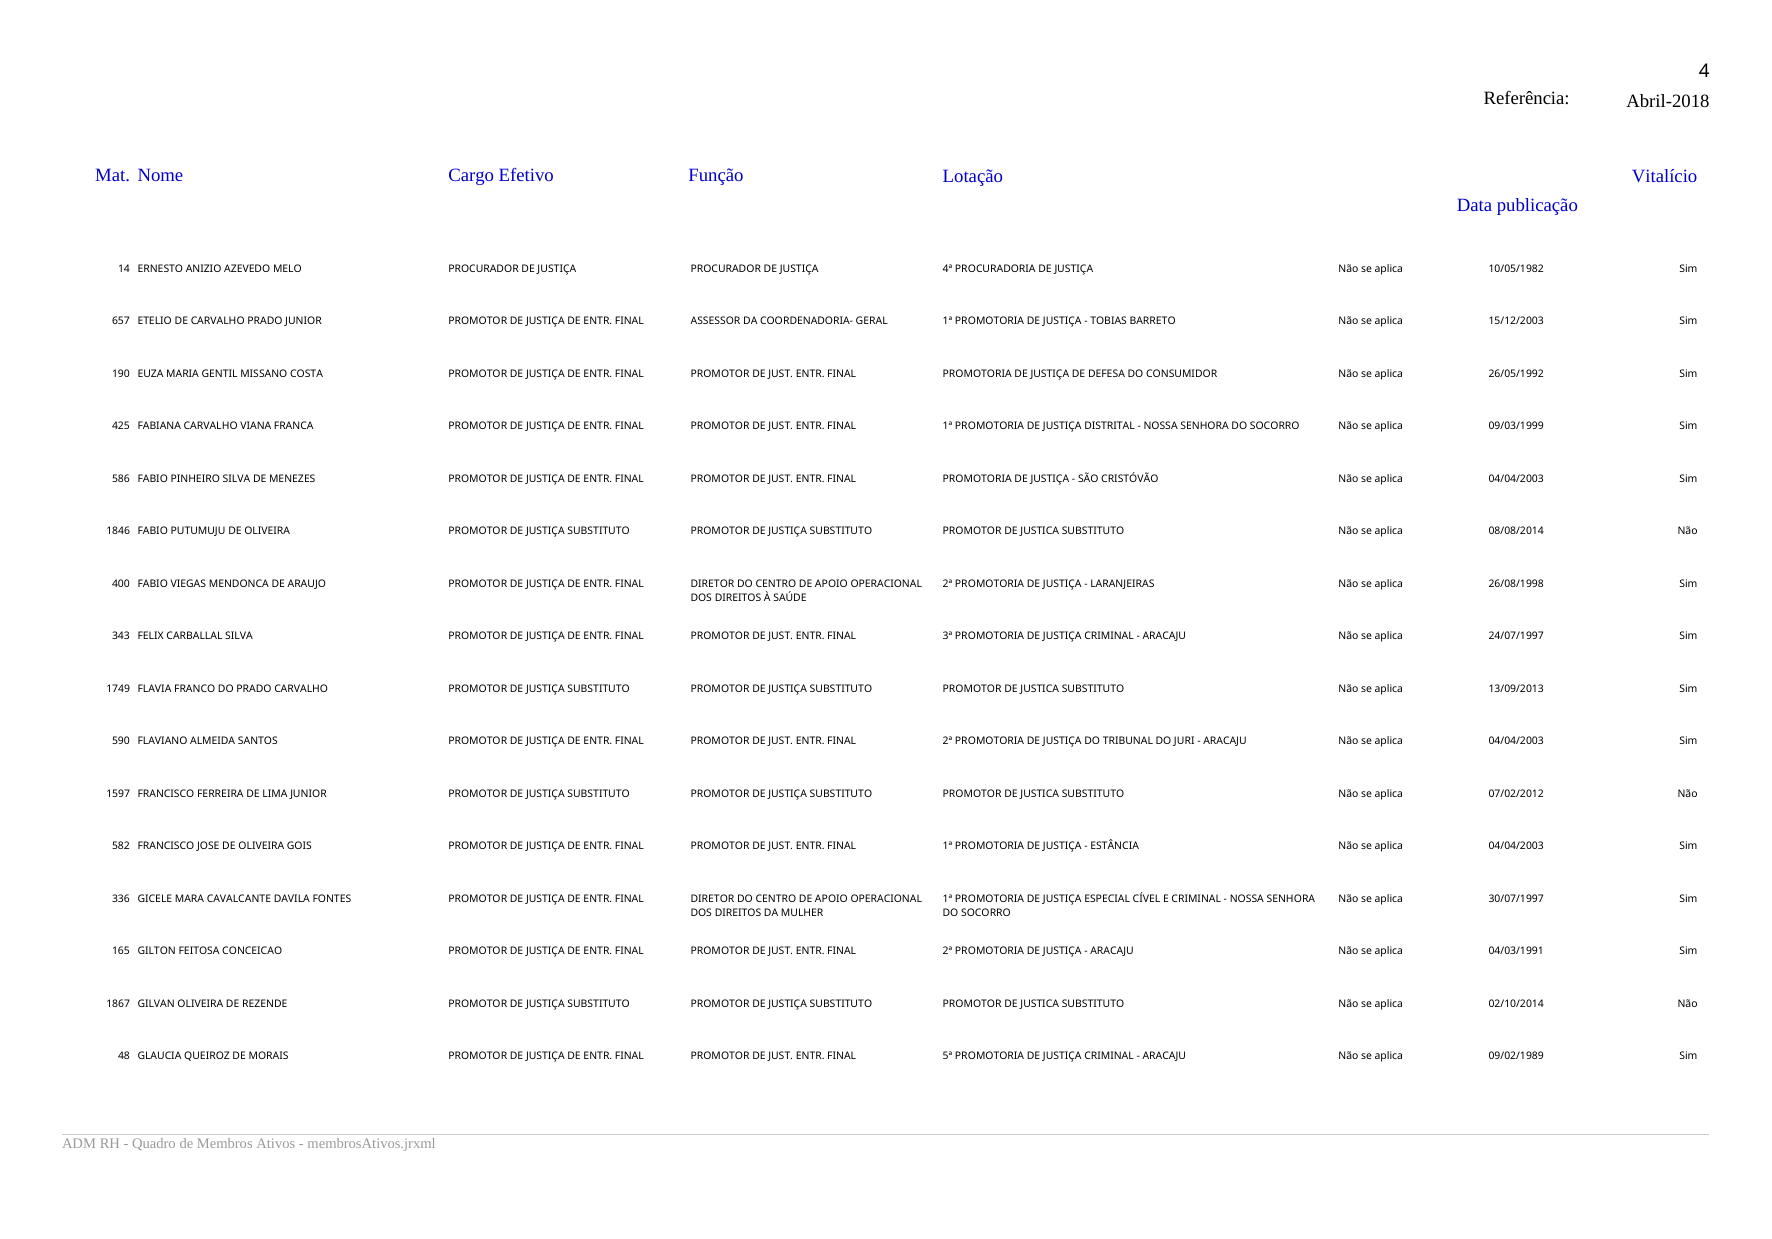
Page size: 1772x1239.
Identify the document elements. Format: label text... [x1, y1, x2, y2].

table_cell [936, 972, 942, 988]
table_cell 09/03/1999 [1451, 418, 1581, 463]
table_cell [0, 366, 68, 394]
table_cell [936, 1048, 942, 1077]
table_cell [130, 261, 137, 289]
table_cell [0, 996, 68, 1024]
table_cell PROMOTOR DE JUSTIÇA SUBSTITUTO [448, 786, 682, 831]
table_cell [442, 657, 448, 673]
table_cell 657 [68, 313, 130, 342]
table_cell PROMOTOR DE JUSTIÇA DE ENTR. FINAL [448, 1048, 682, 1093]
table_cell [130, 313, 137, 342]
table_cell [682, 447, 690, 463]
table_cell [442, 628, 448, 657]
table_cell [1697, 313, 1771, 342]
table_cell [0, 709, 137, 726]
table_cell [442, 366, 448, 394]
table_cell [0, 786, 68, 814]
table_cell [1333, 762, 1338, 778]
table_cell [936, 657, 942, 673]
table_cell [1697, 733, 1771, 762]
table_cell Sim [1586, 261, 1697, 306]
table_cell [936, 289, 942, 306]
table_cell [1697, 447, 1771, 463]
table_cell [936, 499, 942, 516]
table_cell 15/12/2003 [1451, 313, 1581, 358]
table_cell [0, 57, 1556, 84]
table_cell PROMOTOR DE JUSTIÇA SUBSTITUTO [448, 523, 682, 568]
table_cell 590 [68, 733, 130, 762]
table_cell [1333, 552, 1338, 568]
table_cell 48 [68, 1048, 130, 1077]
table_cell [0, 778, 1771, 786]
table_cell [1581, 447, 1586, 463]
table_cell [130, 523, 137, 552]
table_cell [1697, 919, 1771, 936]
table_cell 165 [68, 943, 130, 972]
table_cell [1041, 195, 1454, 244]
table_cell [1697, 523, 1771, 552]
table_cell [682, 996, 690, 1024]
table_cell [130, 733, 137, 762]
table_cell PROMOTOR DE JUSTIÇA SUBSTITUTO [690, 681, 936, 726]
table_cell [1333, 576, 1338, 604]
table_cell [442, 867, 448, 883]
table_cell 08/08/2014 [1451, 523, 1581, 568]
table_cell [0, 919, 137, 936]
table_cell [442, 1024, 448, 1041]
table_cell [0, 195, 68, 244]
table_cell [936, 471, 942, 499]
table_cell [442, 943, 448, 972]
table_cell [130, 165, 137, 193]
table_cell [1041, 165, 1619, 193]
table_cell Lotação [943, 165, 1041, 244]
table_cell PROCURADOR DE JUSTIÇA [690, 261, 936, 306]
table_cell [1581, 943, 1586, 972]
table_cell Não [1586, 523, 1697, 568]
table_cell Não se aplica [1338, 418, 1451, 463]
table_cell [682, 681, 690, 709]
table_cell [682, 838, 690, 867]
table_cell [1581, 471, 1586, 499]
table_cell [0, 988, 1771, 996]
table_cell 04/03/1991 [1451, 943, 1581, 988]
table_cell [766, 165, 942, 193]
table_cell [1697, 418, 1771, 447]
table_cell [1697, 657, 1771, 673]
table_cell [1333, 814, 1338, 831]
table_cell [1333, 919, 1338, 936]
table_cell FLAVIANO ALMEIDA SANTOS [137, 733, 442, 778]
table_cell Sim [1586, 1048, 1697, 1093]
table_cell [936, 919, 942, 936]
table_cell Não se aplica [1338, 366, 1451, 411]
table_cell [1333, 972, 1338, 988]
table_cell [442, 313, 448, 342]
table_cell [682, 733, 690, 762]
table_cell [936, 576, 942, 604]
table_cell [682, 604, 690, 621]
table_cell PROMOTOR DE JUSTICA SUBSTITUTO [943, 786, 1333, 831]
table_cell Não se aplica [1338, 261, 1451, 306]
table_cell [1333, 261, 1338, 289]
table_cell [0, 1093, 1771, 1134]
table_cell 13/09/2013 [1451, 681, 1581, 726]
table_cell [442, 762, 448, 778]
table_cell [130, 891, 137, 919]
table_cell Não se aplica [1338, 786, 1451, 831]
table_cell [442, 261, 448, 289]
table_cell [0, 418, 68, 447]
table_cell [1581, 394, 1586, 411]
table_cell FABIO PUTUMUJU DE OLIVEIRA [137, 523, 442, 568]
table_cell PROMOTOR DE JUSTIÇA DE ENTR. FINAL [448, 418, 682, 463]
table_cell 1ª PROMOTORIA DE JUSTIÇA DISTRITAL - NOSSA SENHORA DO SOCORRO [943, 418, 1333, 463]
table_cell PROMOTOR DE JUSTIÇA DE ENTR. FINAL [448, 838, 682, 883]
table_cell [1581, 867, 1586, 883]
table_cell [682, 523, 690, 552]
table_header [0, 0, 1771, 57]
table_cell [1581, 838, 1586, 867]
table_cell Data publicação [1454, 194, 1581, 244]
table_cell [682, 499, 690, 516]
table_cell [936, 447, 942, 463]
table_cell Abril-2018 [1583, 90, 1709, 118]
table_cell [0, 621, 1771, 628]
table_cell [130, 786, 137, 814]
table_cell [0, 289, 137, 306]
table_cell [442, 499, 448, 516]
table_cell PROMOTOR DE JUSTIÇA SUBSTITUTO [448, 681, 682, 726]
table_cell PROMOTOR DE JUST. ENTR. FINAL [690, 838, 936, 883]
table_cell 14 [68, 261, 130, 289]
table_cell [0, 1048, 68, 1077]
table_cell [0, 165, 68, 193]
table_cell [936, 943, 942, 972]
table_cell [130, 681, 137, 709]
table_cell [1581, 762, 1586, 778]
table_cell [130, 1048, 137, 1077]
table_cell [682, 786, 690, 814]
table_cell Sim [1586, 943, 1697, 988]
table_cell [202, 165, 448, 193]
table_cell [682, 1024, 690, 1041]
table_cell 1ª PROMOTORIA DE JUSTIÇA - ESTÂNCIA [943, 838, 1333, 883]
table_cell [682, 1077, 690, 1093]
table_cell [0, 516, 1771, 523]
table_cell [0, 1041, 1771, 1048]
table_cell Função [688, 164, 766, 244]
table_cell PROMOTOR DE JUST. ENTR. FINAL [690, 733, 936, 778]
table_cell FLAVIA FRANCO DO PRADO CARVALHO [137, 681, 442, 726]
table_cell [0, 342, 137, 358]
table_cell ADM RH - Quadro de Membros Ativos - membrosAtivos.jrxml [62, 1135, 1709, 1158]
table_cell [0, 673, 1771, 681]
table_cell [0, 628, 68, 657]
table_cell [936, 418, 942, 447]
table_cell [1333, 867, 1338, 883]
table_cell [442, 733, 448, 762]
table_cell Cargo Efetivo [448, 164, 682, 244]
table_cell [0, 867, 137, 883]
table_cell [1697, 499, 1771, 516]
table_cell Sim [1586, 471, 1697, 516]
table_cell 04/04/2003 [1451, 838, 1581, 883]
table_cell [1581, 499, 1586, 516]
table_cell [0, 943, 68, 972]
table_cell [1333, 1024, 1338, 1041]
table_cell [1581, 289, 1586, 306]
table_cell [682, 919, 690, 936]
table_cell Não se aplica [1338, 523, 1451, 568]
table_cell 5ª PROMOTORIA DE JUSTIÇA CRIMINAL - ARACAJU [943, 1048, 1333, 1093]
table_cell [682, 552, 690, 568]
table_cell [442, 709, 448, 726]
table_cell FRANCISCO JOSE DE OLIVEIRA GOIS [137, 838, 442, 883]
table_cell PROMOTORIA DE JUSTIÇA - SÃO CRISTÓVÃO [943, 471, 1333, 516]
table_cell [130, 471, 137, 499]
table_cell [130, 195, 137, 244]
table_cell [0, 568, 1771, 576]
table_cell PROMOTOR DE JUSTIÇA DE ENTR. FINAL [448, 891, 682, 936]
table_cell 2ª PROMOTORIA DE JUSTIÇA DO TRIBUNAL DO JURI - ARACAJU [943, 733, 1333, 778]
table_cell [1333, 628, 1338, 657]
table_cell [936, 762, 942, 778]
table_cell Sim [1586, 628, 1697, 673]
table_cell [682, 972, 690, 988]
table_cell [1709, 1134, 1771, 1158]
table_cell [442, 1077, 448, 1093]
table_cell [1333, 499, 1338, 516]
table_cell [0, 814, 137, 831]
table_cell 3ª PROMOTORIA DE JUSTIÇA CRIMINAL - ARACAJU [943, 628, 1333, 673]
table_cell PROMOTOR DE JUSTIÇA DE ENTR. FINAL [448, 576, 682, 621]
table_cell [682, 814, 690, 831]
table_cell 1ª PROMOTORIA DE JUSTIÇA - TOBIAS BARRETO [943, 313, 1333, 358]
table_cell [1581, 733, 1586, 762]
table_cell [1697, 891, 1771, 919]
table_cell [936, 681, 942, 709]
table_cell [936, 891, 942, 919]
table_cell DIRETOR DO CENTRO DE APOIO OPERACIONAL DOS DIREITOS À SAÚDE [690, 576, 936, 621]
table_cell [936, 814, 942, 831]
table_cell Mat. [68, 164, 130, 244]
table_cell [442, 342, 448, 358]
table_cell [1709, 57, 1771, 84]
table_cell 1ª PROMOTORIA DE JUSTIÇA ESPECIAL CÍVEL E CRIMINAL - NOSSA SENHORA DO SOCORRO [943, 891, 1333, 936]
table_cell [1333, 681, 1338, 709]
table_cell [1581, 576, 1586, 604]
table_cell [1697, 814, 1771, 831]
table_cell [442, 552, 448, 568]
table_cell [682, 867, 690, 883]
table_cell [0, 1134, 62, 1158]
table_cell [0, 576, 68, 604]
table_cell [1697, 552, 1771, 568]
table_cell [1581, 996, 1586, 1024]
table_cell [442, 814, 448, 831]
table_cell [682, 628, 690, 657]
table_cell [442, 418, 448, 447]
table_cell Não se aplica [1338, 628, 1451, 673]
table_cell Não se aplica [1338, 943, 1451, 988]
table_cell [0, 244, 1771, 253]
table_cell [0, 499, 137, 516]
table_cell [682, 195, 688, 244]
table_cell 190 [68, 366, 130, 394]
table_cell [130, 628, 137, 657]
table_cell [682, 709, 690, 726]
table_cell [1333, 604, 1338, 621]
table_cell [1697, 838, 1771, 867]
table_cell 09/02/1989 [1451, 1048, 1581, 1093]
table_cell 04/04/2003 [1451, 733, 1581, 778]
table_cell PROMOTOR DE JUSTIÇA DE ENTR. FINAL [448, 471, 682, 516]
table_cell PROMOTOR DE JUSTIÇA DE ENTR. FINAL [448, 733, 682, 778]
table_cell PROMOTOR DE JUST. ENTR. FINAL [690, 943, 936, 988]
table_cell [0, 358, 1771, 366]
table_cell [1697, 972, 1771, 988]
table_cell [1581, 195, 1619, 244]
table_cell [1697, 943, 1771, 972]
table_cell 26/05/1992 [1451, 366, 1581, 411]
table_cell [442, 447, 448, 463]
table_cell [1333, 366, 1338, 394]
table_cell PROMOTOR DE JUST. ENTR. FINAL [690, 418, 936, 463]
table_cell [766, 195, 942, 244]
table_cell Referência: [1483, 87, 1581, 118]
table_cell [936, 1077, 942, 1093]
table_cell [1581, 709, 1586, 726]
table_cell [0, 411, 1771, 418]
table_cell [130, 418, 137, 447]
table_cell DIRETOR DO CENTRO DE APOIO OPERACIONAL DOS DIREITOS DA MULHER [690, 891, 936, 936]
table_cell [0, 838, 68, 867]
table_cell [0, 604, 137, 621]
table_cell [936, 1024, 942, 1041]
table_cell 425 [68, 418, 130, 447]
table_cell [1333, 447, 1338, 463]
table_cell [0, 762, 137, 778]
table_cell [1581, 261, 1586, 289]
table_cell [442, 394, 448, 411]
table_cell Nome [137, 164, 202, 244]
table_cell [1333, 891, 1338, 919]
table_cell [1581, 523, 1586, 552]
table_cell 30/07/1997 [1451, 891, 1581, 936]
table_cell [0, 733, 68, 762]
table_cell [1697, 1048, 1771, 1077]
table_cell [682, 943, 690, 972]
table_cell [442, 891, 448, 919]
table_cell [442, 523, 448, 552]
table_cell [1697, 867, 1771, 883]
table_cell Não se aplica [1338, 838, 1451, 883]
table_cell [130, 943, 137, 972]
table_cell Não [1586, 786, 1697, 831]
table_cell [0, 1077, 137, 1093]
table_cell [936, 313, 942, 342]
table_cell [1581, 814, 1586, 831]
table_cell [0, 1024, 137, 1041]
table_cell [130, 576, 137, 604]
table_cell [1709, 90, 1771, 118]
table_cell [0, 471, 68, 499]
table_cell [1697, 261, 1771, 289]
table_cell [1697, 681, 1771, 709]
table_cell GILVAN OLIVEIRA DE REZENDE [137, 996, 442, 1041]
table_cell [442, 996, 448, 1024]
table_cell 4 [1556, 57, 1709, 84]
table_cell [1333, 657, 1338, 673]
table_cell [1333, 733, 1338, 762]
table_cell PROMOTOR DE JUST. ENTR. FINAL [690, 471, 936, 516]
table_cell [442, 576, 448, 604]
table_cell Não se aplica [1338, 996, 1451, 1041]
table_cell [936, 786, 942, 814]
table_cell [1333, 1048, 1338, 1077]
table_cell [0, 523, 68, 552]
table_cell [682, 313, 690, 342]
table_cell FELIX CARBALLAL SILVA [137, 628, 442, 673]
table_cell [936, 733, 942, 762]
table_cell [1697, 342, 1771, 358]
table_cell [130, 838, 137, 867]
table_cell 24/07/1997 [1451, 628, 1581, 673]
table_cell [0, 447, 137, 463]
table_cell Não se aplica [1338, 891, 1451, 936]
table_cell FRANCISCO FERREIRA DE LIMA JUNIOR [137, 786, 442, 831]
table_cell [1581, 891, 1586, 919]
table_cell GILTON FEITOSA CONCEICAO [137, 943, 442, 988]
table_cell [1697, 604, 1771, 621]
table_cell PROMOTOR DE JUSTICA SUBSTITUTO [943, 681, 1333, 726]
table_cell [936, 342, 942, 358]
table_cell [1581, 552, 1586, 568]
table_cell [1581, 919, 1586, 936]
table_cell Sim [1586, 838, 1697, 883]
table_cell [936, 867, 942, 883]
table_cell 2ª PROMOTORIA DE JUSTIÇA - LARANJEIRAS [943, 576, 1333, 621]
table_cell [442, 604, 448, 621]
table_cell [1333, 313, 1338, 342]
table_cell [936, 552, 942, 568]
table_cell 04/04/2003 [1451, 471, 1581, 516]
table_cell Não se aplica [1338, 681, 1451, 726]
table_cell ETELIO DE CARVALHO PRADO JUNIOR [137, 313, 442, 358]
table_cell 1749 [68, 681, 130, 709]
table_cell Não se aplica [1338, 471, 1451, 516]
table_cell PROMOTOR DE JUST. ENTR. FINAL [690, 628, 936, 673]
table_cell [936, 628, 942, 657]
table_cell [682, 342, 690, 358]
table_cell [442, 289, 448, 306]
table_cell [0, 831, 1771, 838]
table_cell [1581, 1048, 1586, 1077]
table_cell [936, 604, 942, 621]
table_cell FABIO VIEGAS MENDONCA DE ARAUJO [137, 576, 442, 621]
table_cell [1697, 366, 1771, 394]
table_cell [682, 418, 690, 447]
table_cell [0, 883, 1771, 891]
table_cell PROMOTOR DE JUSTIÇA SUBSTITUTO [690, 786, 936, 831]
table_cell [442, 919, 448, 936]
table_cell [1581, 657, 1586, 673]
table_cell [0, 936, 1771, 943]
table_cell [682, 261, 690, 289]
table_cell PROCURADOR DE JUSTIÇA [448, 261, 682, 306]
table_cell [1581, 366, 1586, 394]
table_cell 26/08/1998 [1451, 576, 1581, 621]
table_cell [0, 313, 68, 342]
table_cell [936, 709, 942, 726]
table_cell [682, 165, 688, 193]
table_cell [1581, 681, 1586, 709]
table_cell PROMOTOR DE JUSTICA SUBSTITUTO [943, 523, 1333, 568]
table_cell 336 [68, 891, 130, 919]
table_cell [682, 657, 690, 673]
table_cell Sim [1586, 418, 1697, 463]
table_cell [0, 121, 1771, 162]
table_cell [936, 394, 942, 411]
table_cell PROMOTOR DE JUSTIÇA DE ENTR. FINAL [448, 943, 682, 988]
table_cell Sim [1586, 681, 1697, 726]
table_cell [1581, 604, 1586, 621]
table_cell Não se aplica [1338, 733, 1451, 778]
table_cell Não se aplica [1338, 1048, 1451, 1093]
table_cell [1333, 342, 1338, 358]
table_cell [1333, 523, 1338, 552]
table_cell [1581, 628, 1586, 657]
table_cell Não [1586, 996, 1697, 1041]
table_cell PROMOTOR DE JUSTIÇA SUBSTITUTO [448, 996, 682, 1041]
table_cell [1333, 996, 1338, 1024]
table_cell [1697, 628, 1771, 657]
table_cell Sim [1586, 366, 1697, 411]
table_cell 582 [68, 838, 130, 867]
table_cell [0, 657, 137, 673]
table_cell 1867 [68, 996, 130, 1024]
table_cell [1697, 471, 1771, 499]
table_cell [682, 394, 690, 411]
table_cell [0, 253, 1771, 261]
table_cell [936, 838, 942, 867]
table_cell [936, 261, 942, 289]
table_cell PROMOTORIA DE JUSTIÇA DE DEFESA DO CONSUMIDOR [943, 366, 1333, 411]
table_cell [130, 366, 137, 394]
table_cell FABIO PINHEIRO SILVA DE MENEZES [137, 471, 442, 516]
table_cell [1697, 1077, 1771, 1093]
table_cell [1333, 786, 1338, 814]
table_cell PROMOTOR DE JUSTICA SUBSTITUTO [943, 996, 1333, 1041]
table_cell [1697, 709, 1771, 726]
table_cell [0, 681, 68, 709]
table_cell 343 [68, 628, 130, 657]
table_cell FABIANA CARVALHO VIANA FRANCA [137, 418, 442, 463]
table_cell 4ª PROCURADORIA DE JUSTIÇA [943, 261, 1333, 306]
table_cell [1333, 1077, 1338, 1093]
table_cell [1333, 418, 1338, 447]
table_cell [1581, 972, 1586, 988]
table_cell [442, 786, 448, 814]
table_cell [936, 523, 942, 552]
table_cell [0, 726, 1771, 733]
table_cell [1581, 313, 1586, 342]
table_cell GICELE MARA CAVALCANTE DAVILA FONTES [137, 891, 442, 936]
table_cell 10/05/1982 [1451, 261, 1581, 306]
table_cell [1333, 289, 1338, 306]
table_cell [0, 463, 1771, 471]
table_cell Sim [1586, 576, 1697, 621]
table_cell [682, 576, 690, 604]
table_cell PROMOTOR DE JUSTIÇA DE ENTR. FINAL [448, 313, 682, 358]
table_cell [1581, 418, 1586, 447]
table_cell [1697, 786, 1771, 814]
table_cell [0, 306, 1771, 313]
table_cell [442, 972, 448, 988]
table_cell PROMOTOR DE JUSTIÇA SUBSTITUTO [690, 996, 936, 1041]
table_cell [202, 195, 448, 244]
table_cell [1697, 165, 1771, 193]
table_cell 400 [68, 576, 130, 604]
table_cell PROMOTOR DE JUST. ENTR. FINAL [690, 366, 936, 411]
table_cell [682, 762, 690, 778]
table_cell EUZA MARIA GENTIL MISSANO COSTA [137, 366, 442, 411]
table_cell [1333, 838, 1338, 867]
table_cell [130, 996, 137, 1024]
table_cell Sim [1586, 891, 1697, 936]
table_cell [1333, 394, 1338, 411]
table_cell PROMOTOR DE JUST. ENTR. FINAL [690, 1048, 936, 1093]
table_cell [1333, 471, 1338, 499]
table_cell [0, 261, 68, 289]
table_cell [1697, 195, 1771, 244]
table_cell [442, 471, 448, 499]
table_cell 02/10/2014 [1451, 996, 1581, 1041]
table_cell [682, 471, 690, 499]
table_cell [0, 552, 137, 568]
table_cell [936, 366, 942, 394]
table_cell [1697, 289, 1771, 306]
table_cell PROMOTOR DE JUSTIÇA DE ENTR. FINAL [448, 366, 682, 411]
table_cell [0, 891, 68, 919]
table_cell PROMOTOR DE JUSTIÇA DE ENTR. FINAL [448, 628, 682, 673]
table_cell ASSESSOR DA COORDENADORIA- GERAL [690, 313, 936, 358]
table_cell [1581, 786, 1586, 814]
table_cell [1581, 342, 1586, 358]
table_cell [682, 891, 690, 919]
table_cell 1846 [68, 523, 130, 552]
table_cell [682, 1048, 690, 1077]
table_cell [1581, 1024, 1586, 1041]
table_cell 586 [68, 471, 130, 499]
table_cell [1333, 943, 1338, 972]
table_cell [442, 838, 448, 867]
table_cell Não se aplica [1338, 576, 1451, 621]
table_cell Não se aplica [1338, 313, 1451, 358]
table_cell [1697, 394, 1771, 411]
table_cell PROMOTOR DE JUSTIÇA SUBSTITUTO [690, 523, 936, 568]
table_cell 07/02/2012 [1451, 786, 1581, 831]
table_cell [442, 681, 448, 709]
table_cell ERNESTO ANIZIO AZEVEDO MELO [137, 261, 442, 306]
table_cell [682, 366, 690, 394]
table_cell [682, 289, 690, 306]
table_cell [0, 394, 137, 411]
table_cell [1581, 1077, 1586, 1093]
table_cell [1697, 576, 1771, 604]
table_cell 2ª PROMOTORIA DE JUSTIÇA - ARACAJU [943, 943, 1333, 988]
table_cell [1333, 709, 1338, 726]
table_cell [1697, 762, 1771, 778]
table_cell GLAUCIA QUEIROZ DE MORAIS [137, 1048, 442, 1093]
table_cell [1697, 1024, 1771, 1041]
table_cell [1697, 996, 1771, 1024]
table_cell [0, 90, 1483, 118]
table_cell Sim [1586, 313, 1697, 358]
table_cell Sim [1586, 733, 1697, 778]
table_cell 1597 [68, 786, 130, 814]
table_cell [936, 996, 942, 1024]
table_cell [0, 972, 137, 988]
table_cell Vitalício [1619, 165, 1697, 244]
table_cell [442, 1048, 448, 1077]
